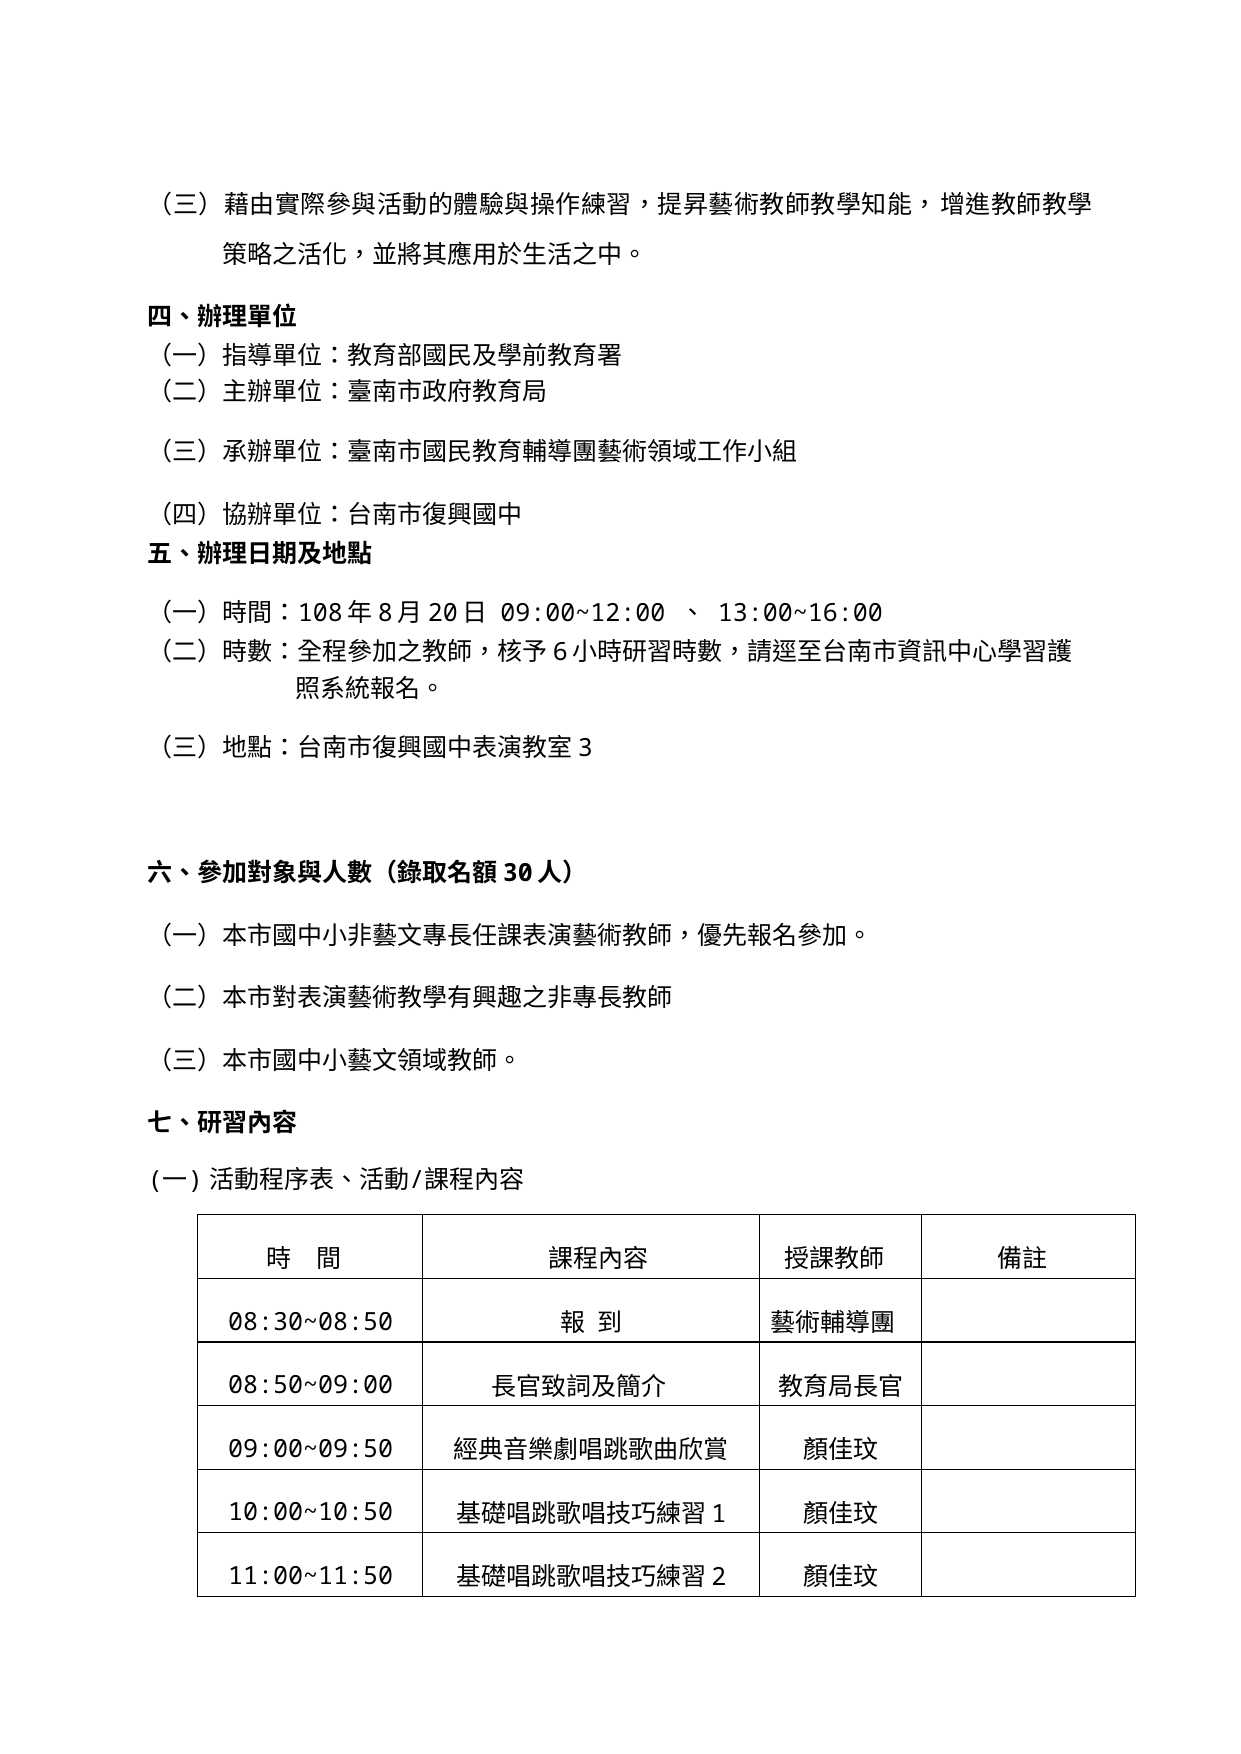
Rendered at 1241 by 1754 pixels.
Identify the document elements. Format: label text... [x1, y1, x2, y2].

table_header 課程內容 [423, 1215, 759, 1278]
table_cell 11:00~11:50 [198, 1533, 422, 1596]
table_cell [922, 1279, 1135, 1341]
table_cell 報 到 [423, 1279, 759, 1341]
table_cell 長官致詞及簡介 [423, 1343, 759, 1405]
text （二）主辦單位：臺南市政府教育局 [148, 372, 1092, 408]
table_cell 09:00~09:50 [198, 1406, 422, 1468]
text 四、辦理單位 [148, 273, 1092, 336]
text （三）地點：台南市復興國中表演教室3 [148, 704, 1092, 767]
table_cell 基礎唱跳歌唱技巧練習1 [423, 1470, 759, 1532]
table_cell 顏佳玟 [760, 1406, 921, 1468]
text 五、辦理日期及地點 [148, 533, 1092, 569]
table_cell 08:30~08:50 [198, 1279, 422, 1341]
table_cell 藝術輔導團 [760, 1279, 921, 1341]
table_cell 顏佳玟 [760, 1470, 921, 1532]
text （四）協辦單位：台南市復興國中 [148, 471, 1092, 533]
text （二）時數：全程參加之教師，核予6小時研習時數，請逕至台南市資訊中心學習護照系統報名。 [148, 632, 1092, 704]
text （三）藉由實際參與活動的體驗與操作練習，提昇藝術教師教學知能，增進教師教學策略之活化，並將其應用於生活之中。 [148, 173, 1092, 273]
table_cell 經典音樂劇唱跳歌曲欣賞 [423, 1406, 759, 1468]
text （三）本市國中小藝文領域教師。 [148, 1017, 1092, 1079]
text 七、研習內容 [148, 1079, 1092, 1142]
table_cell [922, 1533, 1135, 1596]
table_header 備註 [922, 1215, 1135, 1278]
text (一) 活動程序表、活動/課程內容 [148, 1160, 1092, 1196]
table_cell 顏佳玟 [760, 1533, 921, 1596]
table_cell 10:00~10:50 [198, 1470, 422, 1532]
text （一）時間：108年8月20日 09:00~12:00 、 13:00~16:00 [148, 569, 1092, 632]
table_cell [922, 1343, 1135, 1405]
table_cell 教育局長官 [760, 1343, 921, 1405]
text （一）指導單位：教育部國民及學前教育署 [148, 336, 1092, 372]
table_cell [922, 1470, 1135, 1532]
table_cell 基礎唱跳歌唱技巧練習2 [423, 1533, 759, 1596]
table_header 授課教師 [760, 1215, 921, 1278]
text （二）本市對表演藝術教學有興趣之非專長教師 [148, 954, 1092, 1017]
table_header 時 間 [198, 1215, 422, 1278]
text （一）本市國中小非藝文專長任課表演藝術教師，優先報名參加。 [148, 892, 1092, 954]
text 六、參加對象與人數（錄取名額30人） [148, 829, 1092, 892]
table_cell 08:50~09:00 [198, 1343, 422, 1405]
text （三）承辦單位：臺南市國民教育輔導團藝術領域工作小組 [148, 408, 1092, 471]
table_cell [922, 1406, 1135, 1468]
